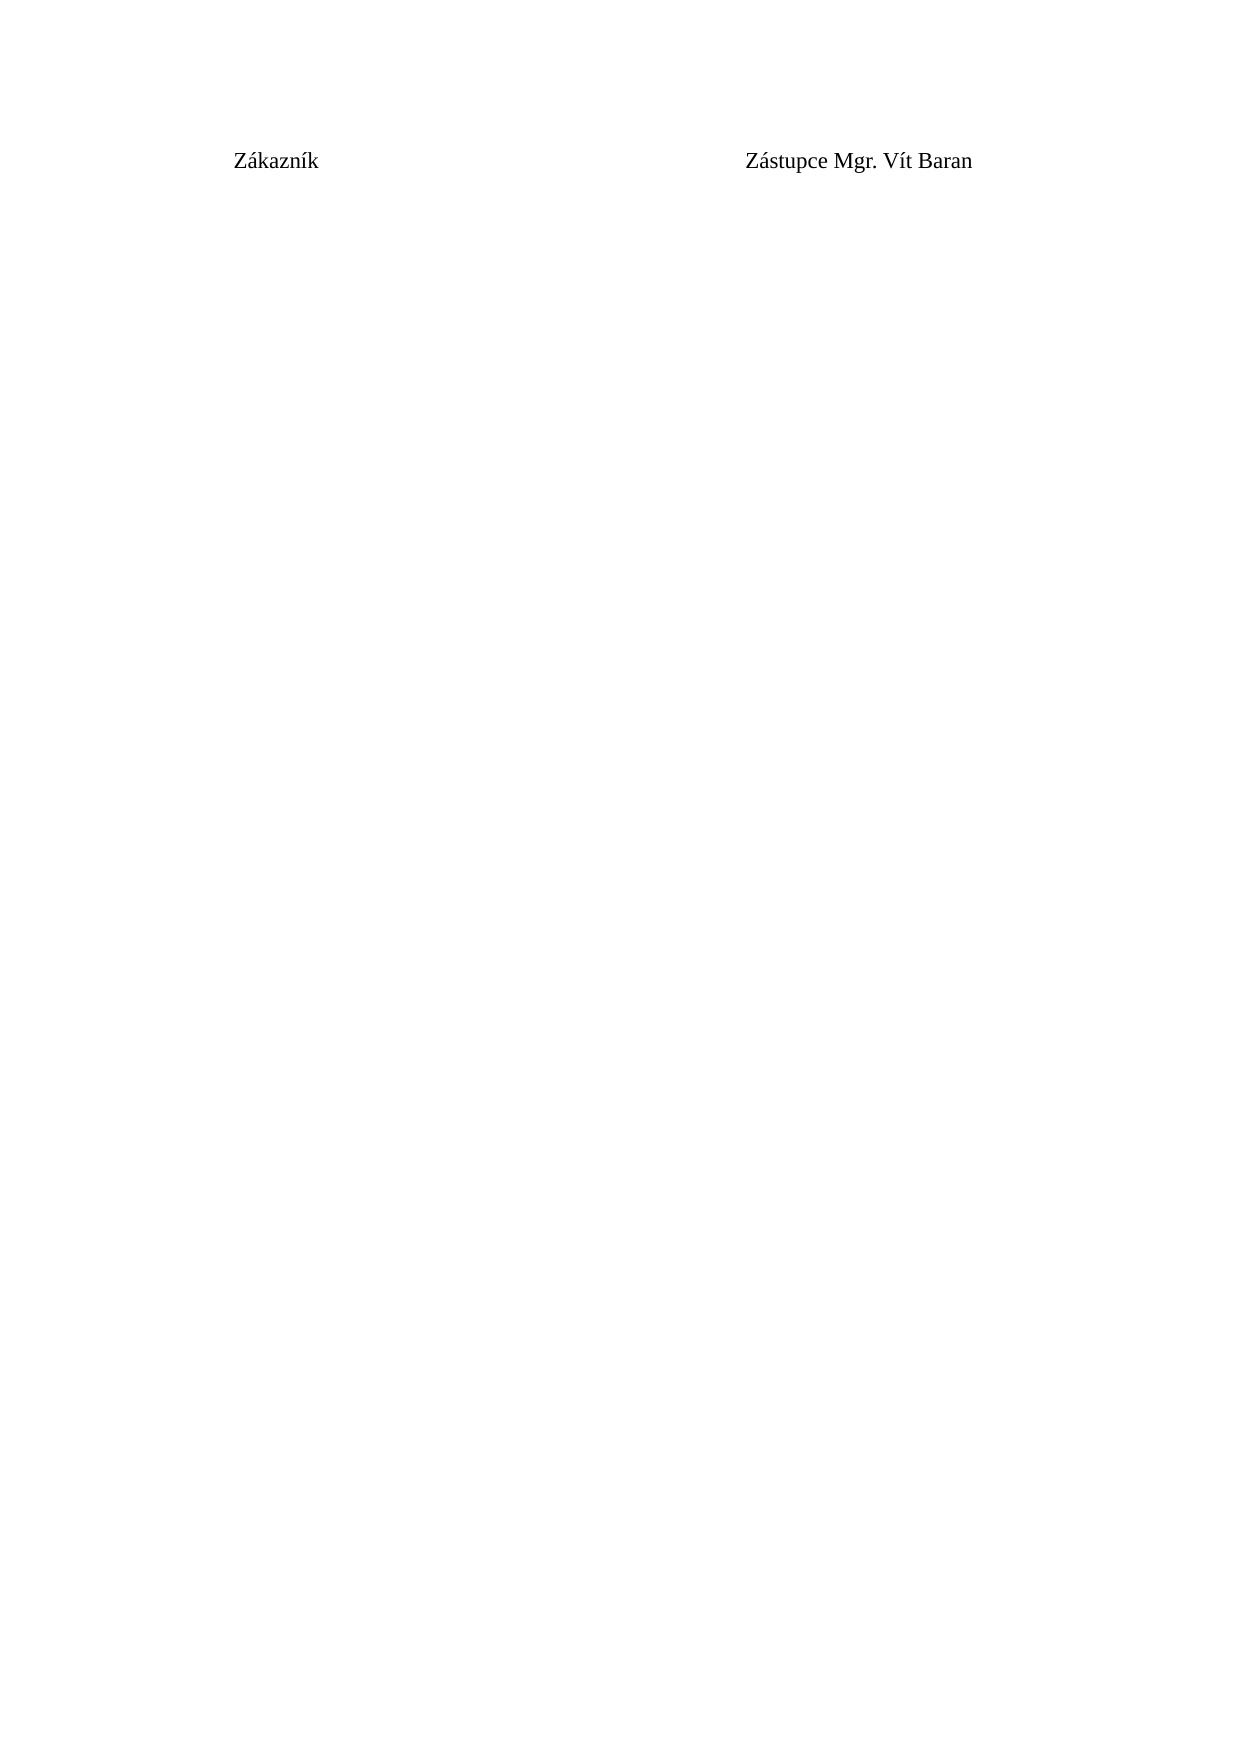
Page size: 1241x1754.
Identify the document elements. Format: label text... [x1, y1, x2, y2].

text Zákazník Zástupce Mgr. Vít Baran [148, 148, 1093, 174]
